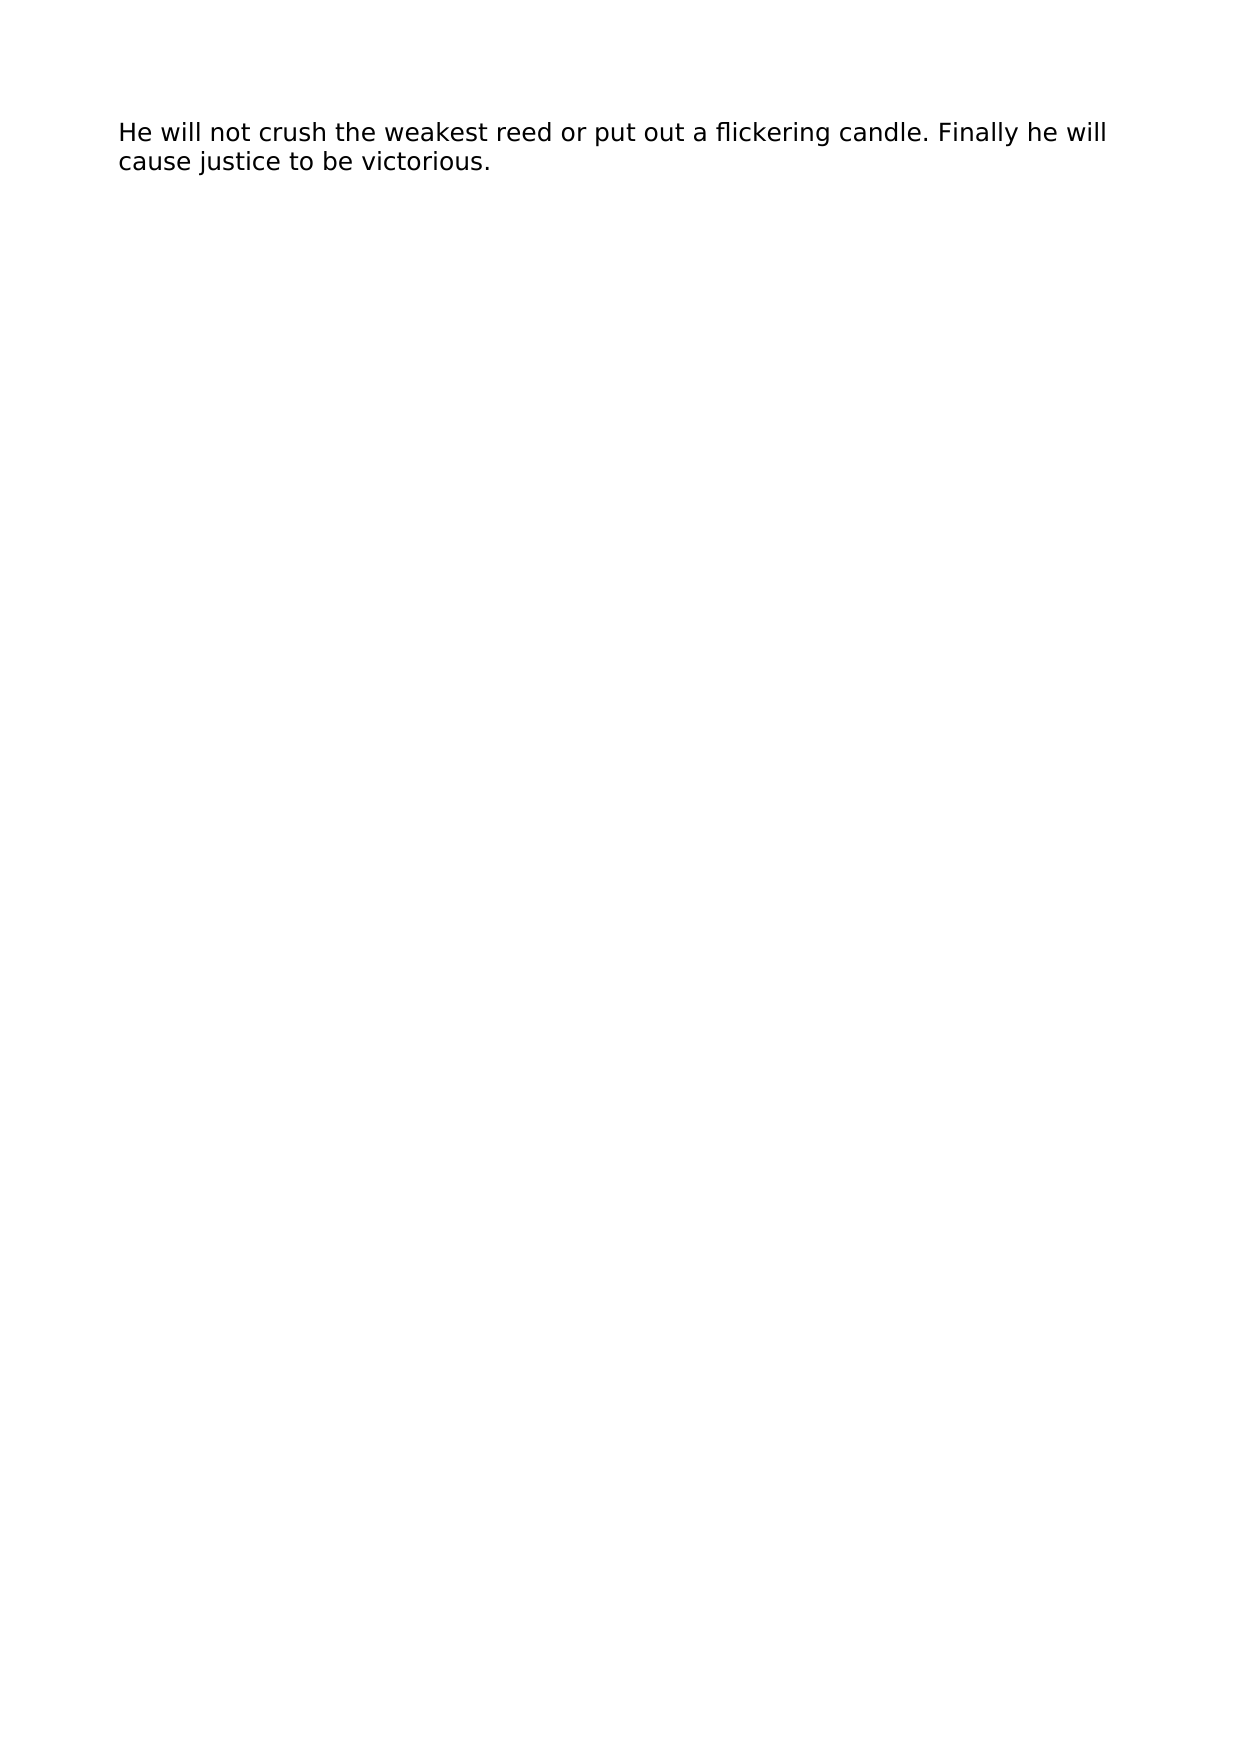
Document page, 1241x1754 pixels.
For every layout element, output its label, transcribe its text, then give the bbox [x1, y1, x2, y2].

text He will not crush the weakest reed or put out a flickering candle. Finally he will cause justice to be victorious. [118, 118, 1122, 176]
